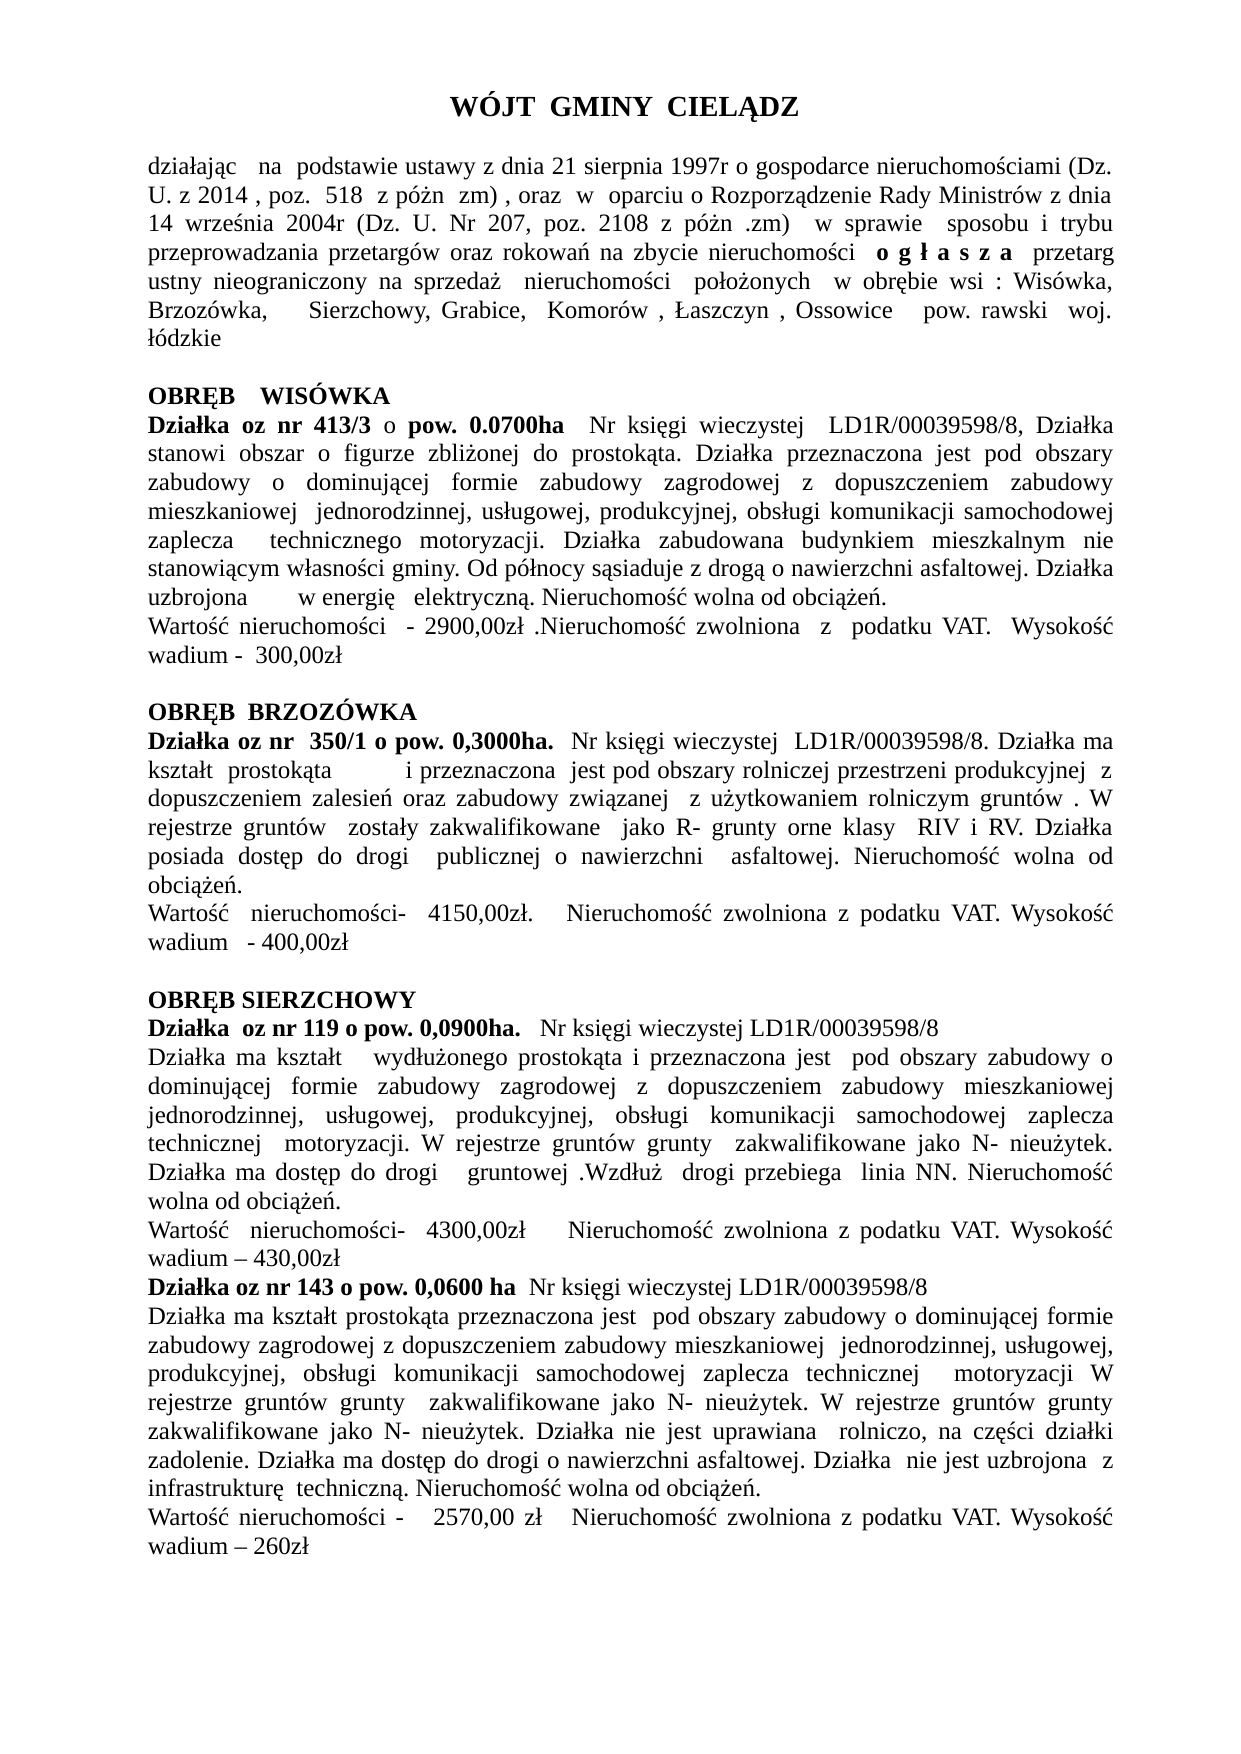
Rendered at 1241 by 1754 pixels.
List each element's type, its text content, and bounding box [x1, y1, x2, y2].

text Wartość nieruchomości - 2900,00zł .Nieruchomość zwolniona z podatku VAT. Wysokość wadium - 300,00zł [148, 611, 1114, 668]
text OBRĘB BRZOZÓWKA [148, 697, 1114, 726]
text Wartość nieruchomości- 4300,00zł Nieruchomość zwolniona z podatku VAT. Wysokość wadium – 430,00zł [148, 1215, 1114, 1272]
text Działka oz nr 413/3 o pow. 0.0700ha Nr księgi wieczystej LD1R/00039598/8, Działka stanowi obszar o figurze zbliżonej do prostokąta. Działka przeznaczona jest pod obszary zabudowy o dominującej formie zabudowy zagrodowej z dopuszczeniem zabudowy mieszkaniowej jednorodzinnej, usługowej, produkcyjnej, obsługi komunikacji samochodowej zaplecza technicznego motoryzacji. Działka zabudowana budynkiem mieszkalnym nie stanowiącym własności gminy. Od północy sąsiaduje z drogą o nawierzchni asfaltowej. Działka uzbrojona w energię elektryczną. Nieruchomość wolna od obciążeń. [148, 410, 1114, 611]
text OBRĘB WISÓWKA [148, 381, 1114, 410]
text działając na podstawie ustawy z dnia 21 sierpnia 1997r o gospodarce nieruchomościami (Dz. U. z 2014 , poz. 518 z póżn zm) , oraz w oparciu o Rozporządzenie Rady Ministrów z dnia 14 września 2004r (Dz. U. Nr 207, poz. 2108 z póżn .zm) w sprawie sposobu i trybu przeprowadzania przetargów oraz rokowań na zbycie nieruchomości o g ł a s z a przetarg ustny nieograniczony na sprzedaż nieruchomości położonych w obrębie wsi : Wisówka, Brzozówka, Sierzchowy, Grabice, Komorów , Łaszczyn , Ossowice pow. rawski woj. łódzkie [148, 151, 1114, 352]
text Wartość nieruchomości- 4150,00zł. Nieruchomość zwolniona z podatku VAT. Wysokość wadium - 400,00zł [148, 898, 1114, 956]
text Wartość nieruchomości - 2570,00 zł Nieruchomość zwolniona z podatku VAT. Wysokość wadium – 260zł [148, 1502, 1114, 1560]
text Działka ma kształt prostokąta przeznaczona jest pod obszary zabudowy o dominującej formie zabudowy zagrodowej z dopuszczeniem zabudowy mieszkaniowej jednorodzinnej, usługowej, produkcyjnej, obsługi komunikacji samochodowej zaplecza technicznej motoryzacji W rejestrze gruntów grunty zakwalifikowane jako N- nieużytek. W rejestrze gruntów grunty zakwalifikowane jako N- nieużytek. Działka nie jest uprawiana rolniczo, na części działki zadolenie. Działka ma dostęp do drogi o nawierzchni asfaltowej. Działka nie jest uzbrojona z infrastrukturę techniczną. Nieruchomość wolna od obciążeń. [148, 1301, 1114, 1502]
text Działka ma kształt wydłużonego prostokąta i przeznaczona jest pod obszary zabudowy o dominującej formie zabudowy zagrodowej z dopuszczeniem zabudowy mieszkaniowej jednorodzinnej, usługowej, produkcyjnej, obsługi komunikacji samochodowej zaplecza technicznej motoryzacji. W rejestrze gruntów grunty zakwalifikowane jako N- nieużytek. Działka ma dostęp do drogi gruntowej .Wzdłuż drogi przebiega linia NN. Nieruchomość wolna od obciążeń. [148, 1042, 1114, 1215]
text WÓJT GMINY CIELĄDZ [369, 89, 1114, 122]
text Działka oz nr 143 o pow. 0,0600 ha Nr księgi wieczystej LD1R/00039598/8 [148, 1272, 1114, 1301]
text Działka oz nr 350/1 o pow. 0,3000ha. Nr księgi wieczystej LD1R/00039598/8. Działka ma kształt prostokąta i przeznaczona jest pod obszary rolniczej przestrzeni produkcyjnej z dopuszczeniem zalesień oraz zabudowy związanej z użytkowaniem rolniczym gruntów . W rejestrze gruntów zostały zakwalifikowane jako R- grunty orne klasy RIV i RV. Działka posiada dostęp do drogi publicznej o nawierzchni asfaltowej. Nieruchomość wolna od obciążeń. [148, 726, 1114, 898]
text OBRĘB SIERZCHOWY [148, 985, 1114, 1013]
text Działka oz nr 119 o pow. 0,0900ha. Nr księgi wieczystej LD1R/00039598/8 [148, 1013, 1114, 1042]
